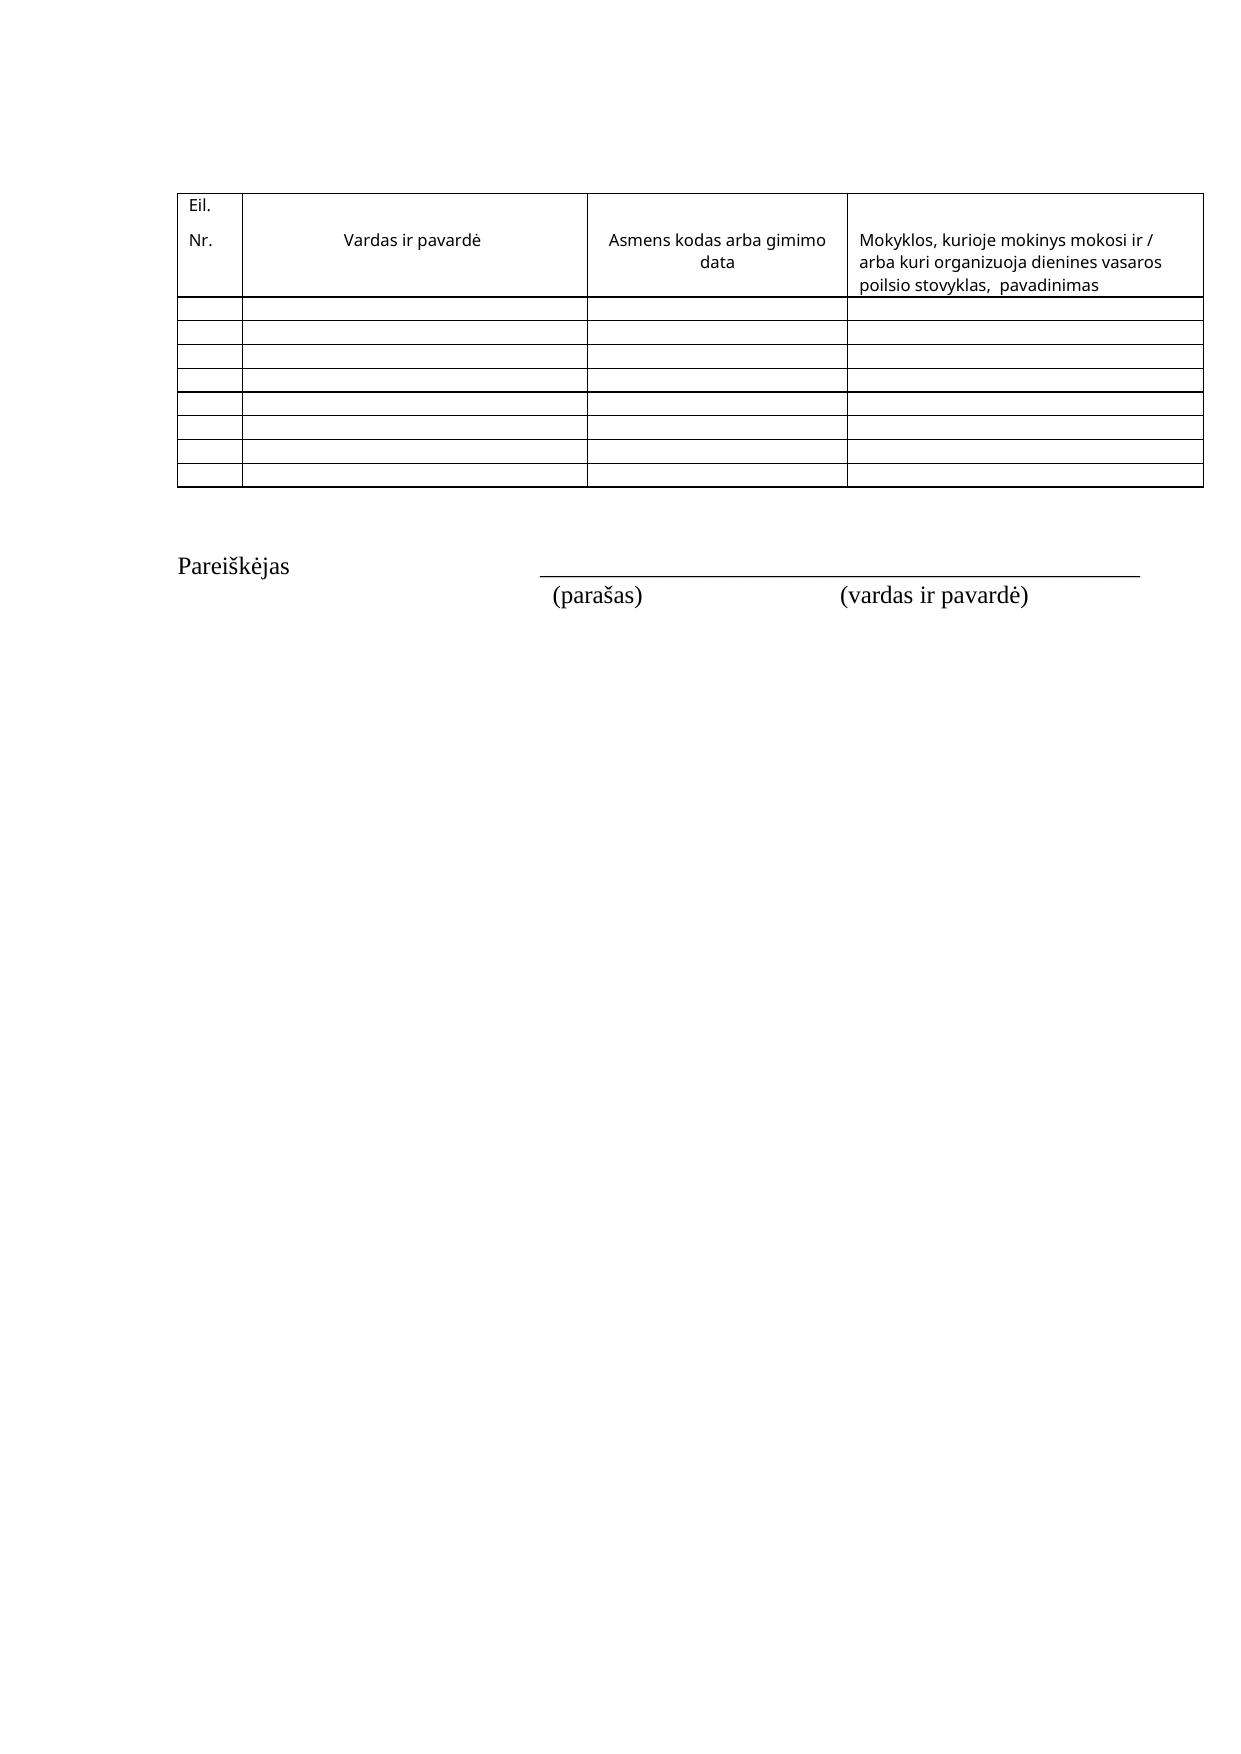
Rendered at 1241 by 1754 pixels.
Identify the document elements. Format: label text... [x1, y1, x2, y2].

table_cell [178, 298, 242, 320]
table_header Vardas ir pavardė [243, 194, 587, 296]
table_cell [243, 298, 587, 320]
table_cell [243, 393, 587, 415]
table_cell [848, 393, 1203, 415]
table_cell [588, 298, 847, 320]
table_header Eil. Nr. [178, 194, 242, 296]
text (parašas) (vardas ir pavardė) [177, 580, 1181, 608]
table_cell [178, 464, 242, 486]
table_cell [588, 321, 847, 344]
table_cell [243, 321, 587, 344]
table_cell [243, 464, 587, 486]
table_cell [848, 416, 1203, 439]
table_cell [178, 440, 242, 463]
table_header Asmens kodas arba gimimo data [588, 194, 847, 296]
table_cell [178, 345, 242, 368]
table_cell [243, 345, 587, 368]
table_cell [848, 440, 1203, 463]
table_cell [178, 416, 242, 439]
table_cell [243, 369, 587, 391]
table_cell [588, 416, 847, 439]
table_cell [848, 321, 1203, 344]
table_cell [848, 298, 1203, 320]
table_cell [588, 369, 847, 391]
table_cell [178, 393, 242, 415]
table_cell [243, 416, 587, 439]
table_header Mokyklos, kurioje mokinys mokosi ir / arba kuri organizuoja dienines vasaros poilsio stovyklas, pavadinimas [848, 194, 1203, 296]
table_cell [588, 345, 847, 368]
table_cell [588, 393, 847, 415]
table_cell [178, 369, 242, 391]
table_cell [848, 369, 1203, 391]
table_cell [243, 440, 587, 463]
table_cell [588, 440, 847, 463]
table_cell [588, 464, 847, 486]
table_cell [848, 345, 1203, 368]
text Pareiškėjas ________________________________________________ [177, 551, 1181, 580]
table_cell [848, 464, 1203, 486]
table_cell [178, 321, 242, 344]
